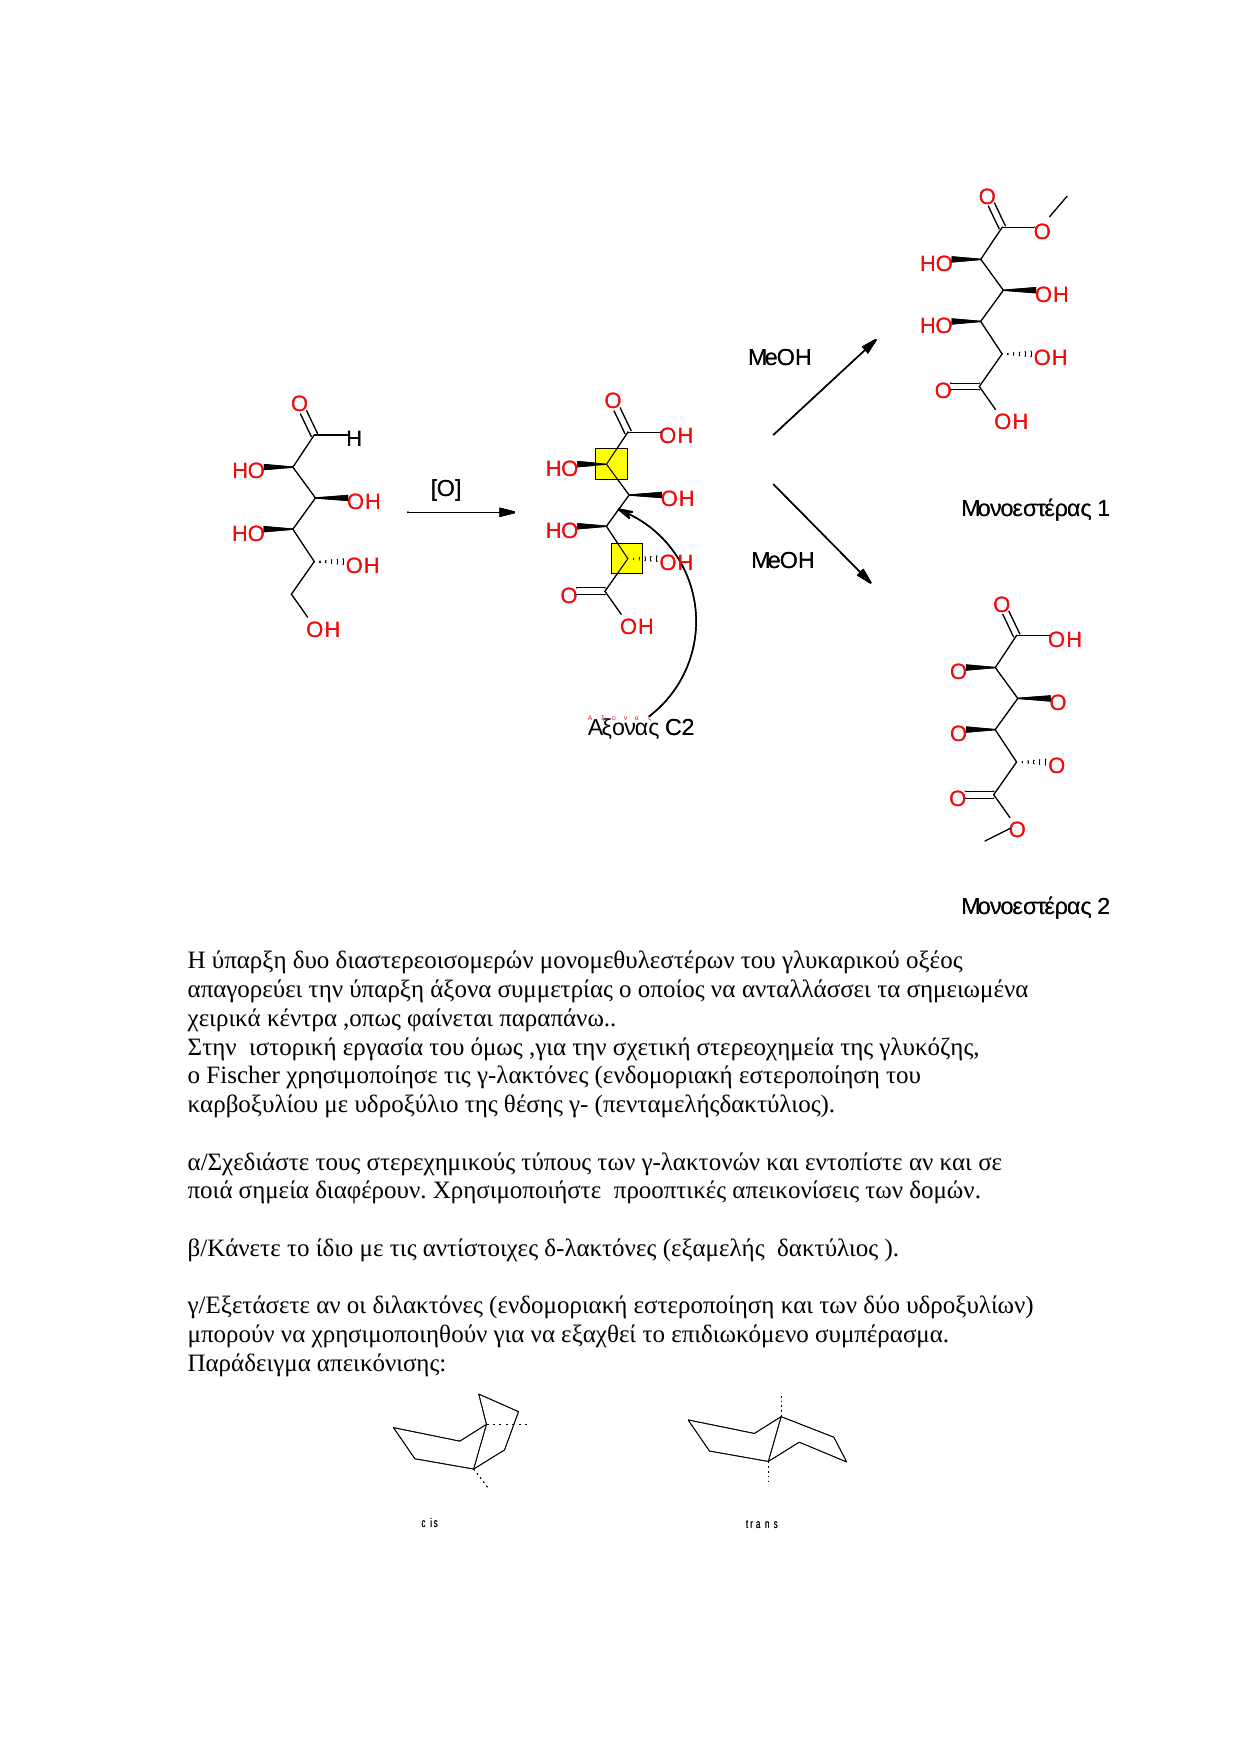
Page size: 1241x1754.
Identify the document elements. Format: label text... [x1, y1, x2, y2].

text Η ύπαρξη δυο διαστερεοισομερών μονομεθυλεστέρων του γλυκαρικού οξέος [187, 945, 1053, 974]
text χειρικά κέντρα ,οπως φαίνεται παραπάνω.. [187, 1003, 1053, 1032]
text ο Fischer χρησιμοποίησε τις γ-λακτόνες (ενδομοριακή εστεροποίηση του καρβοξυλίου με υδροξύλιο της θέσης γ- (πενταμελήςδακτύλιος). [187, 1060, 1053, 1118]
text Στην ιστορική εργασία του όμως ,για την σχετική στερεοχημεία της γλυκόζης, [187, 1032, 1053, 1060]
text γ/Εξετάσετε αν οι διλακτόνες (ενδομοριακή εστεροποίηση και των δύο υδροξυλίων) [187, 1290, 1053, 1319]
text β/Κάνετε το ίδιο με τις αντίστοιχες δ-λακτόνες (εξαμελής δακτύλιος ). [187, 1233, 1053, 1262]
text μπορούν να χρησιμοποιηθούν για να εξαχθεί το επιδιωκόμενο συμπέρασμα. [187, 1319, 1053, 1348]
text απαγορεύει την ύπαρξη άξονα συμμετρίας ο οποίος να ανταλλάσσει τα σημειωμένα [187, 974, 1053, 1003]
text α/Σχεδιάστε τους στερεχημικούς τύπους των γ-λακτονών και εντοπίστε αν και σε ποιά σημεία διαφέρουν. Χρησιμοποιήστε προοπτικές απεικονίσεις των δομών. [187, 1147, 1053, 1204]
text Παράδειγμα απεικόνισης: [187, 1348, 1053, 1377]
